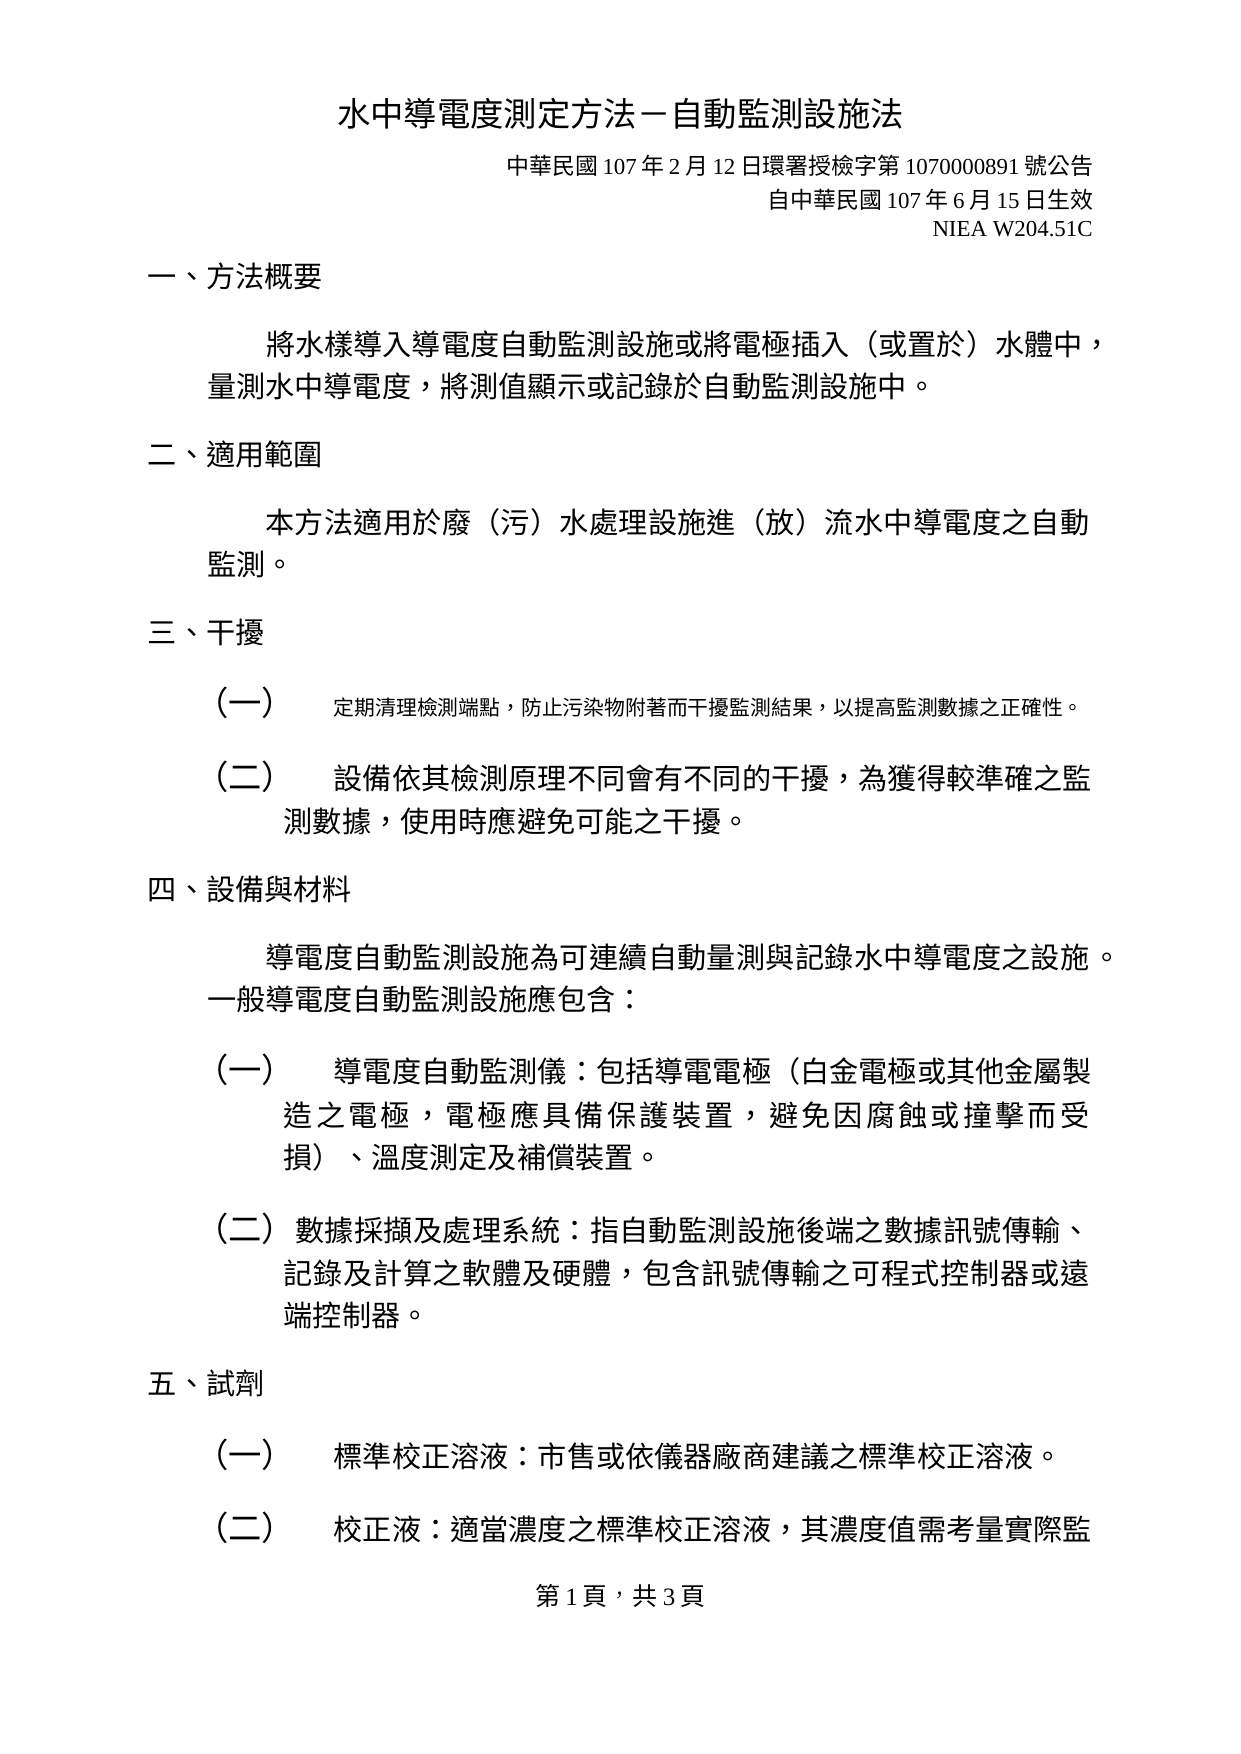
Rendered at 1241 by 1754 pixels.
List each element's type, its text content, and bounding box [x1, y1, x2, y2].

list 標準校正溶液：市售或依儀器廠商建議之標準校正溶液。 [195, 1428, 1092, 1477]
text 五、試劑 [148, 1361, 1092, 1403]
text NIEA W204.51C [148, 215, 1092, 241]
list 定期清理檢測端點，防止污染物附著而干擾監測結果，以提高監測數據之正確性。 [195, 677, 1092, 725]
text 中華民國107年2月12日環署授檢字第1070000891號公告 [148, 148, 1092, 181]
text 四、設備與材料 [148, 866, 1092, 909]
list 校正液：適當濃度之標準校正溶液，其濃度值需考量實際監 [195, 1502, 1092, 1550]
list 設備依其檢測原理不同會有不同的干擾，為獲得較準確之監測數據，使用時應避免可能之干擾。 [195, 751, 1092, 841]
text 水中導電度測定方法－自動監測設施法 [148, 87, 1092, 136]
text 將水樣導入導電度自動監測設施或將電極插入（或置於）水體中，量測水中導電度，將測值顯示或記錄於自動監測設施中。 [207, 321, 1092, 406]
text 二、適用範圍 [148, 431, 1092, 474]
text 自中華民國107年6月15日生效 [148, 181, 1092, 215]
text 三、干擾 [148, 609, 1092, 651]
list 數據採擷及處理系統：指自動監測設施後端之數據訊號傳輸、記錄及計算之軟體及硬體，包含訊號傳輸之可程式控制器或遠端控制器。 [195, 1202, 1092, 1335]
text 一、方法概要 [148, 254, 1092, 296]
text 導電度自動監測設施為可連續自動量測與記錄水中導電度之設施。一般導電度自動監測設施應包含： [207, 934, 1092, 1019]
list 導電度自動監測儀：包括導電電極（白金電極或其他金屬製造之電極，電極應具備保護裝置，避免因腐蝕或撞擊而受損）、溫度測定及補償裝置。 [195, 1044, 1092, 1177]
text 本方法適用於廢（污）水處理設施進（放）流水中導電度之自動監測。 [207, 499, 1092, 584]
